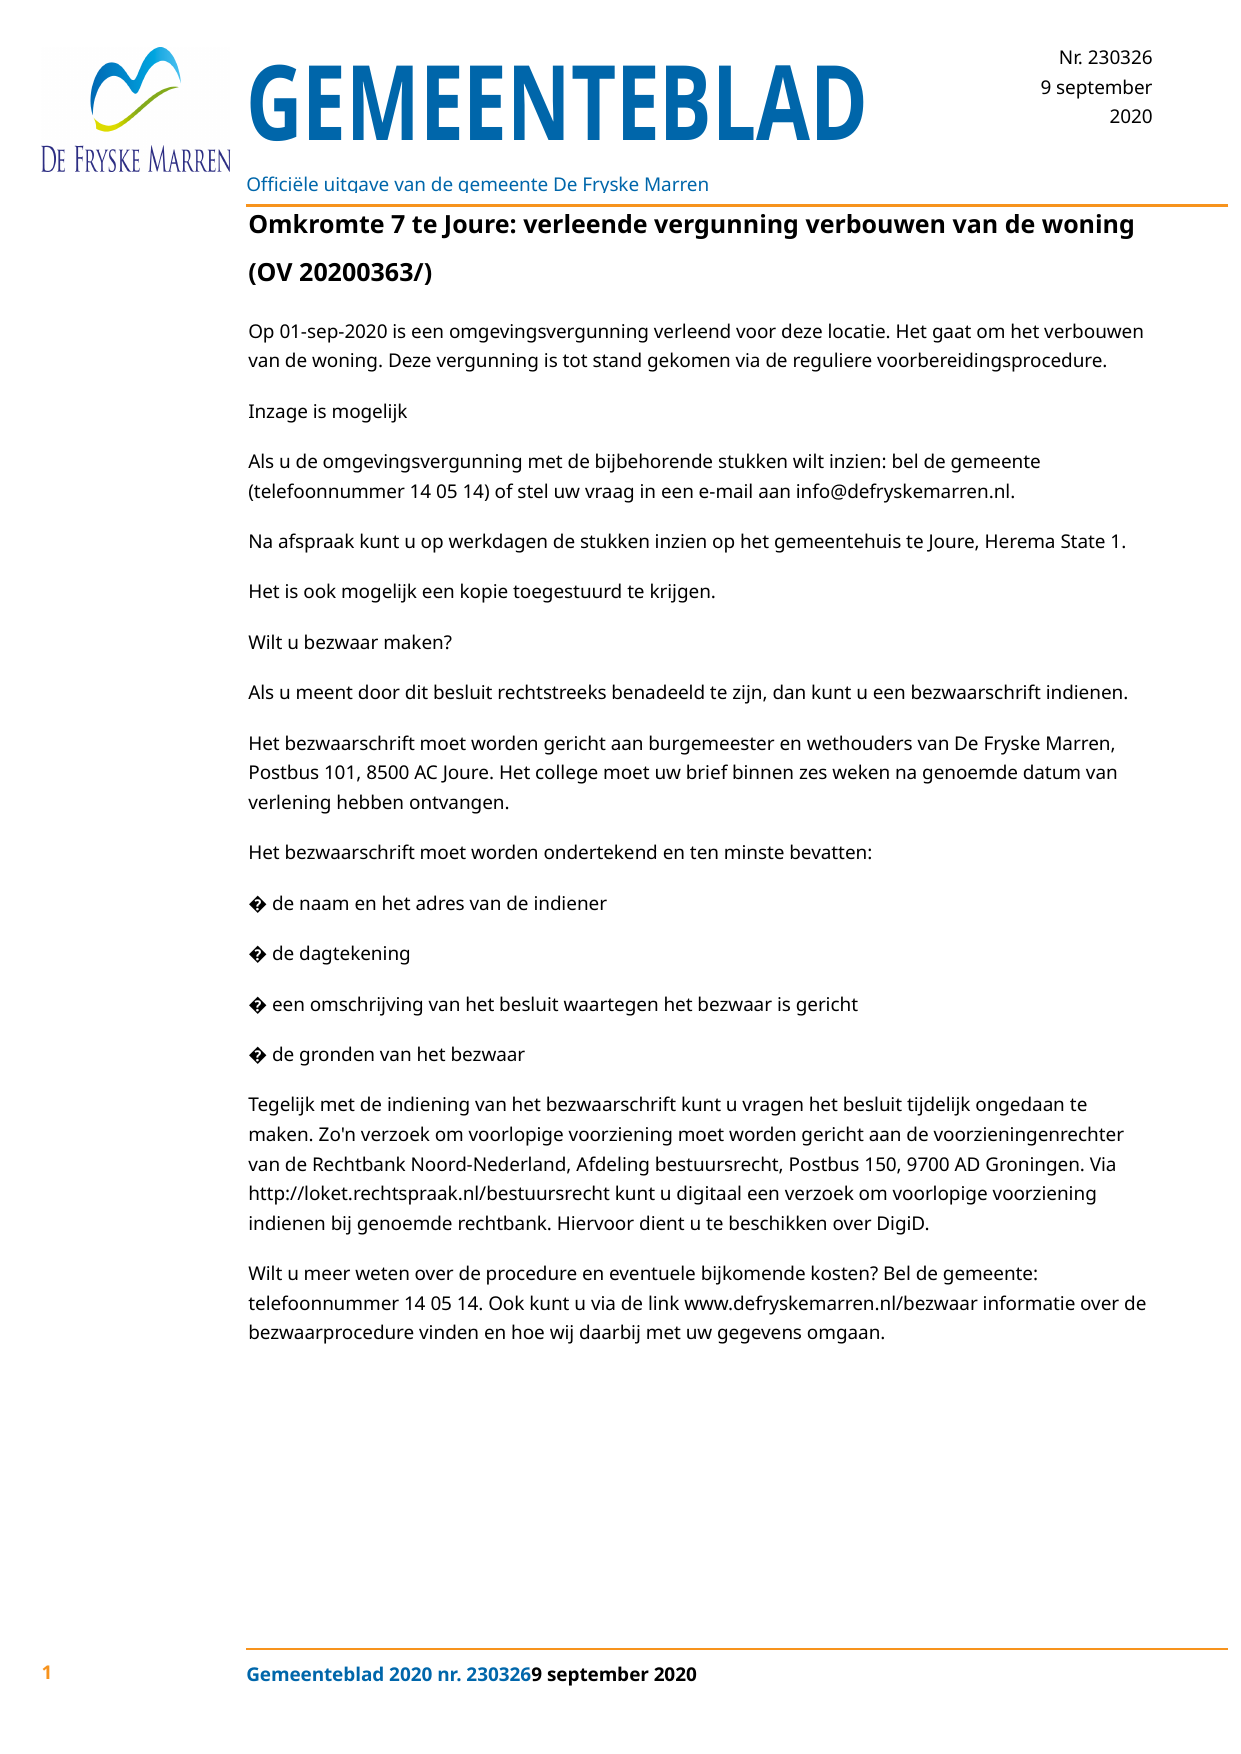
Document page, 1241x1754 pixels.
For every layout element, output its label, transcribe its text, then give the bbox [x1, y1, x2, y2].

text Omkromte 7 te Joure: verleende vergunning verbouwen van de woning (OV 20200363/) [248, 207, 1152, 288]
text Als u meent door dit besluit rechtstreeks benadeeld te zijn, dan kunt u een bezwaarschrift indienen. [248, 679, 1152, 705]
text Wilt u meer weten over de procedure en eventuele bijkomende kosten? Bel de gemeente: telefoonnummer 14 05 14. Ook kunt u via de link www.defryskemarren.nl/bezwaar informatie over de bezwaarprocedure vinden en hoe wij daarbij met uw gegevens omgaan. [248, 1260, 1152, 1345]
text Wilt u bezwaar maken? [248, 629, 1152, 655]
text � de dagtekening [248, 940, 1152, 966]
text � de naam en het adres van de indiener [248, 890, 1152, 916]
text Na afspraak kunt u op werkdagen de stukken inzien op het gemeentehuis te Joure, Herema State 1. [248, 528, 1152, 554]
text � de gronden van het bezwaar [248, 1041, 1152, 1067]
text Het bezwaarschrift moet worden gericht aan burgemeester en wethouders van De Fryske Marren, Postbus 101, 8500 AC Joure. Het college moet uw brief binnen zes weken na genoemde datum van verlening hebben ontvangen. [248, 730, 1152, 815]
text Op 01-sep-2020 is een omgevingsvergunning verleend voor deze locatie. Het gaat om het verbouwen van de woning. Deze vergunning is tot stand gekomen via de reguliere voorbereidingsprocedure. [248, 318, 1152, 373]
picture [41, 47, 231, 172]
text � een omschrijving van het besluit waartegen het bezwaar is gericht [248, 991, 1152, 1017]
text Het bezwaarschrift moet worden ondertekend en ten minste bevatten: [248, 839, 1152, 865]
text Inzage is mogelijk [248, 398, 1152, 424]
text Tegelijk met de indiening van het bezwaarschrift kunt u vragen het besluit tijdelijk ongedaan te maken. Zo'n verzoek om voorlopige voorziening moet worden gericht aan de voorzieningenrechter van de Rechtbank Noord-Nederland, Afdeling bestuursrecht, Postbus 150, 9700 AD Groningen. Via http://loket.rechtspraak.nl/bestuursrecht kunt u digitaal een verzoek om voorlopige voorziening indienen bij genoemde rechtbank. Hiervoor dient u te beschikken over DigiD. [248, 1092, 1152, 1236]
text Het is ook mogelijk een kopie toegestuurd te krijgen. [248, 579, 1152, 604]
text Als u de omgevingsvergunning met de bijbehorende stukken wilt inzien: bel de gemeente (telefoonnummer 14 05 14) of stel uw vraag in een e-mail aan info@defryskemarren.nl. [248, 448, 1152, 504]
